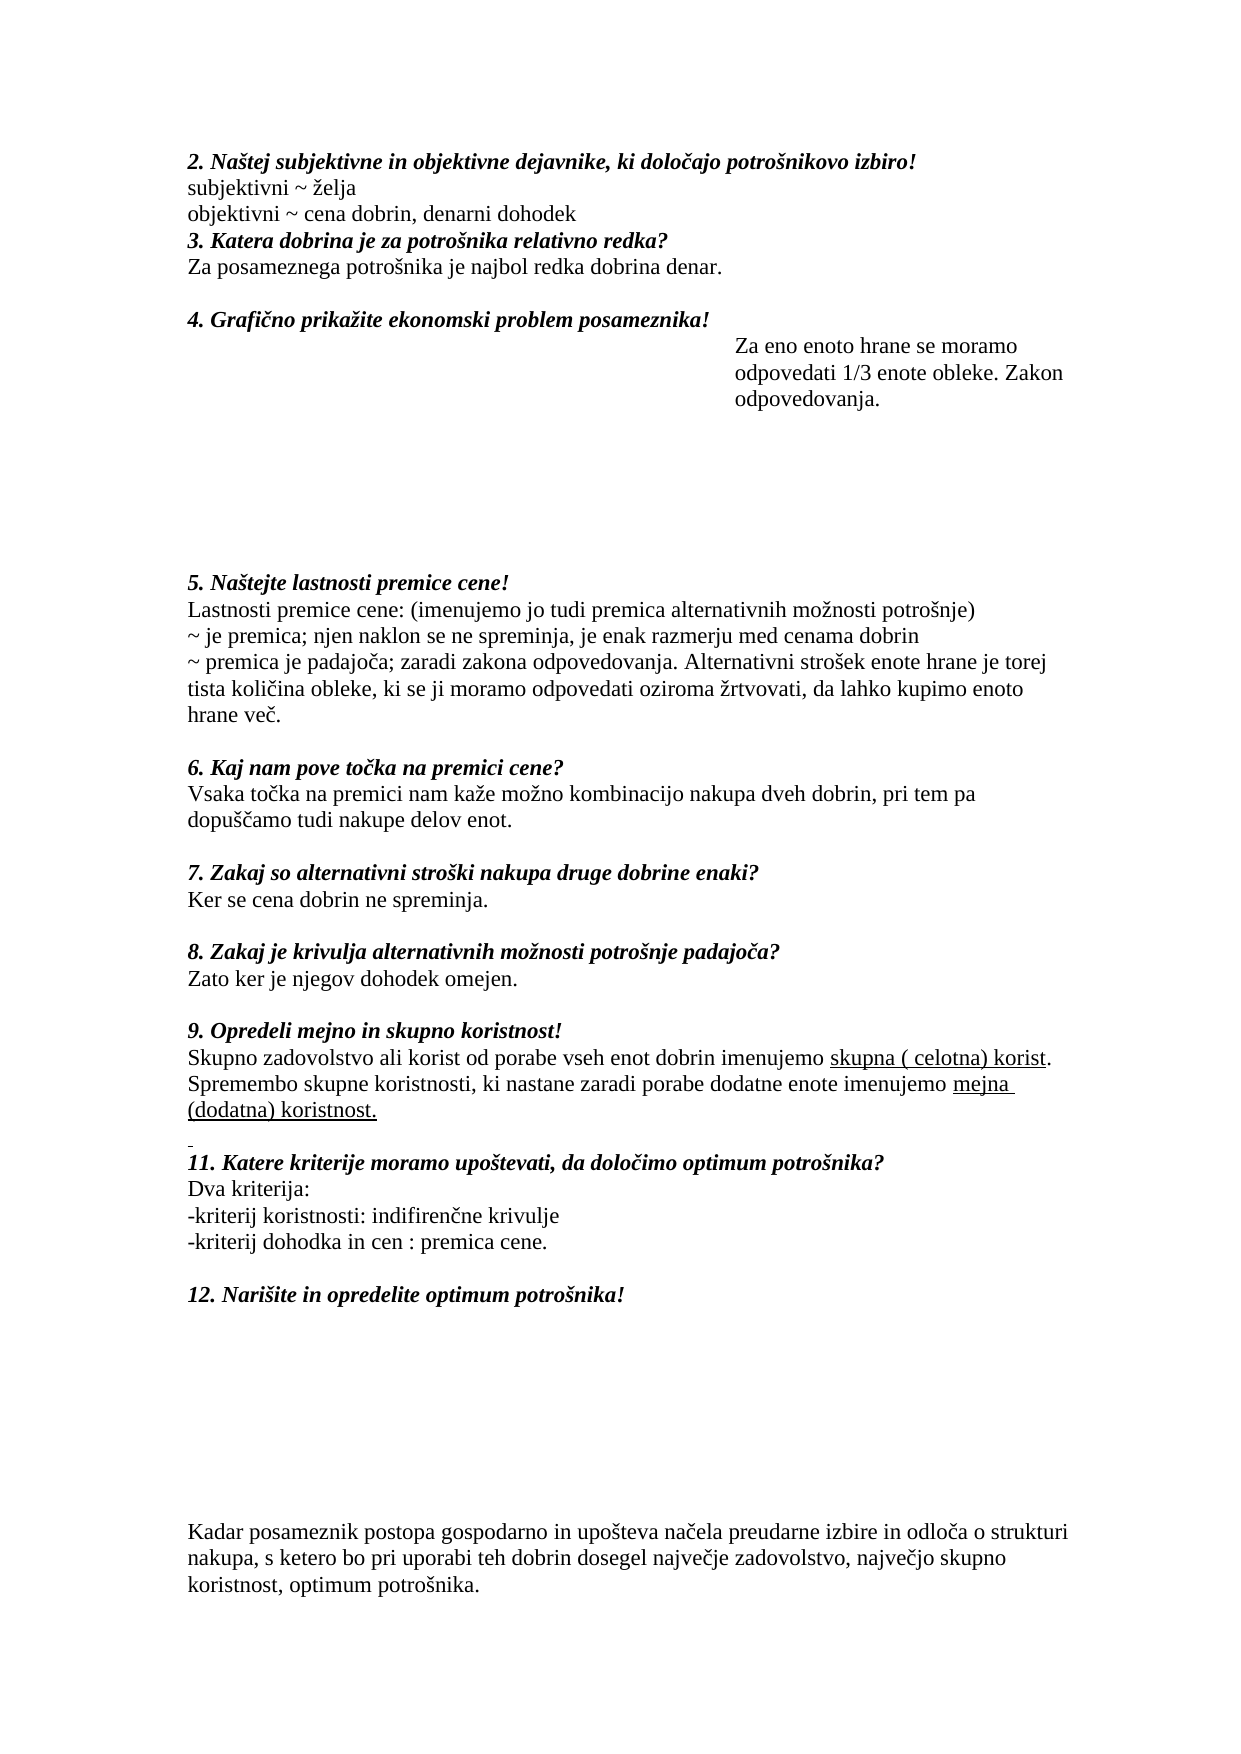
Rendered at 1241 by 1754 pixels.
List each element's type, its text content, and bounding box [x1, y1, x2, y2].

text 4. Grafično prikažite ekonomski problem posameznika! [187, 306, 1078, 332]
text Dva kriterija: [187, 1176, 1078, 1202]
text 6. Kaj nam pove točka na premici cene? [187, 754, 1078, 780]
text 9. Opredeli mejno in skupno koristnost! [187, 1017, 1078, 1044]
text Za eno enoto hrane se moramo odpovedati 1/3 enote obleke. Zakon odpovedovanja. [734, 332, 1078, 411]
text 11. Katere kriterije moramo upoštevati, da določimo optimum potrošnika? [187, 1149, 1078, 1176]
text -kriterij koristnosti: indifirenčne krivulje [187, 1202, 1078, 1228]
text 8. Zakaj je krivulja alternativnih možnosti potrošnje padajoča? [187, 938, 1078, 965]
text objektivni ~ cena dobrin, denarni dohodek [187, 200, 1078, 227]
text subjektivni ~ želja [187, 174, 1078, 200]
text ~ je premica; njen naklon se ne spreminja, je enak razmerju med cenama dobrin [187, 622, 1078, 648]
text 12. Narišite in opredelite optimum potrošnika! [187, 1281, 1078, 1307]
text 7. Zakaj so alternativni stroški nakupa druge dobrine enaki? [187, 859, 1078, 886]
text Skupno zadovolstvo ali korist od porabe vseh enot dobrin imenujemo skupna ( celotna) korist. [187, 1044, 1078, 1070]
text 2. Naštej subjektivne in objektivne dejavnike, ki določajo potrošnikovo izbiro! [187, 148, 1078, 174]
text Ker se cena dobrin ne spreminja. [187, 886, 1078, 912]
text -kriterij dohodka in cen : premica cene. [187, 1228, 1078, 1254]
text Spremembo skupne koristnosti, ki nastane zaradi porabe dodatne enote imenujemo mejna (dodatna) koristnost. [187, 1070, 1078, 1123]
text 3. Katera dobrina je za potrošnika relativno redka? [187, 227, 1078, 253]
text Zato ker je njegov dohodek omejen. [187, 965, 1078, 991]
text ~ premica je padajoča; zaradi zakona odpovedovanja. Alternativni strošek enote hrane je torej tista količina obleke, ki se ji moramo odpovedati oziroma žrtvovati, da lahko kupimo enoto hrane več. [187, 648, 1078, 727]
text Lastnosti premice cene: (imenujemo jo tudi premica alternativnih možnosti potrošnje) [187, 596, 1078, 622]
text Vsaka točka na premici nam kaže možno kombinacijo nakupa dveh dobrin, pri tem pa dopuščamo tudi nakupe delov enot. [187, 780, 1078, 833]
text Za posameznega potrošnika je najbol redka dobrina denar. [187, 253, 1078, 279]
text Kadar posameznik postopa gospodarno in upošteva načela preudarne izbire in odloča o strukturi nakupa, s ketero bo pri uporabi teh dobrin dosegel največje zadovolstvo, največjo skupno koristnost, optimum potrošnika. [187, 1518, 1078, 1597]
text 5. Naštejte lastnosti premice cene! [187, 569, 1078, 596]
